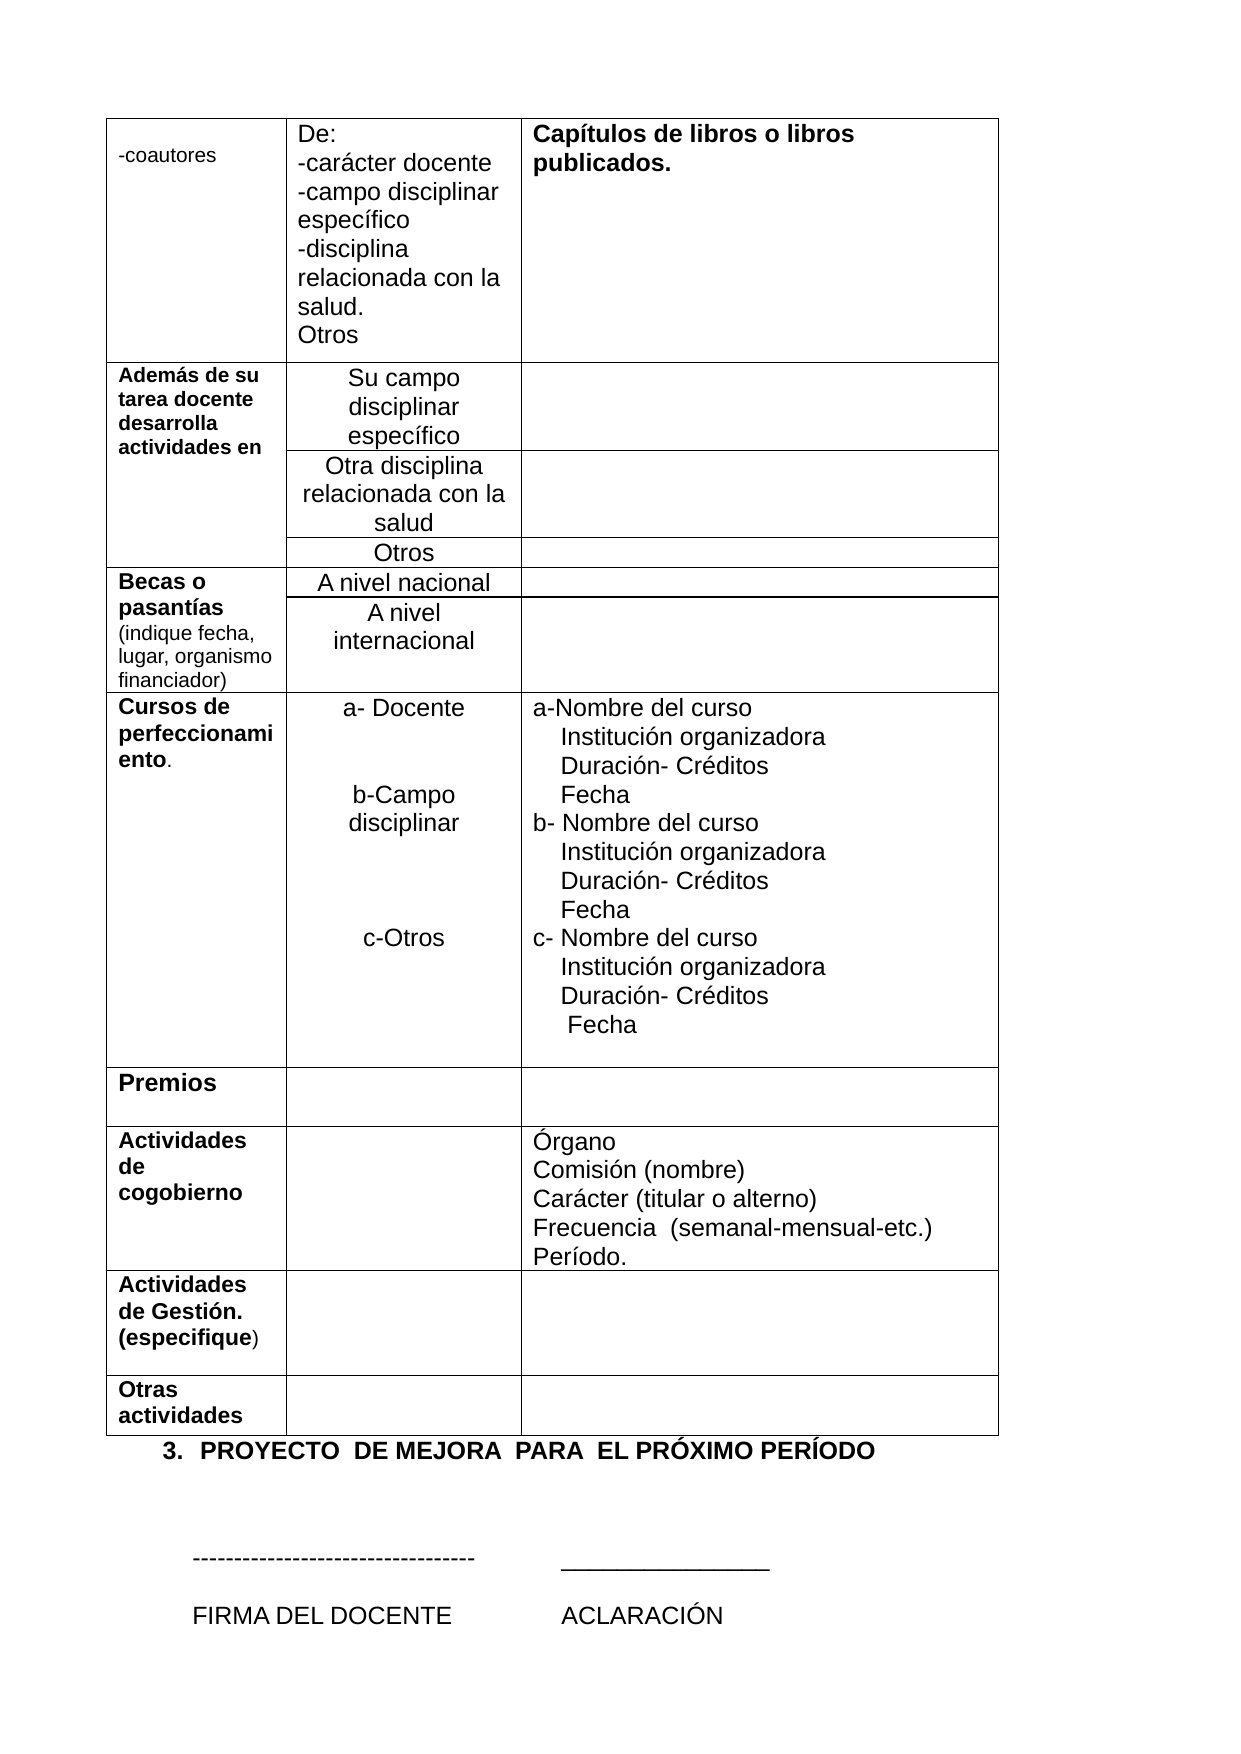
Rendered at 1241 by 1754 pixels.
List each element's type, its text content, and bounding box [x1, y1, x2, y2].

table_cell Otros [287, 538, 521, 567]
table_cell Órgano Comisión (nombre) Carácter (titular o alterno) Frecuencia (semanal-mensual-etc.) Período. [522, 1127, 998, 1270]
table_cell [287, 1127, 521, 1270]
table_cell [522, 1271, 998, 1374]
table_cell Capítulos de libros o libros publicados. [522, 119, 998, 362]
table_cell Becas o pasantías (indique fecha, lugar, organismo financiador) [107, 568, 286, 692]
table_cell A nivel nacional [287, 568, 521, 596]
table_cell Su campo disciplinar específico [287, 363, 521, 449]
text ---------------------------------- _______________ [118, 1543, 1122, 1572]
table_cell Además de su tarea docente desarrolla actividades en [107, 363, 286, 567]
table_cell [522, 1068, 998, 1126]
table_cell Actividades de cogobierno [107, 1127, 286, 1270]
table_cell [522, 1376, 998, 1435]
table_cell Otras actividades [107, 1376, 286, 1435]
table_cell Cursos de perfeccionamiento. [107, 693, 286, 1067]
list PROYECTO DE MEJORA PARA EL PRÓXIMO PERÍODO [162, 1436, 1122, 1465]
table_cell [522, 451, 998, 537]
table_cell Actividades de Gestión. (especifique) [107, 1271, 286, 1374]
table_cell a- Docente b-Campo disciplinar c-Otros [287, 693, 521, 1067]
table_cell [522, 538, 998, 567]
text FIRMA DEL DOCENTE ACLARACIÓN [118, 1601, 1122, 1629]
table_cell a-Nombre del curso Institución organizadora Duración- Créditos Fecha b- Nombre del curso Institución organizadora Duración- Créditos Fecha c- Nombre del curso Institución organizadora Duración- Créditos Fecha [522, 693, 998, 1067]
table_cell Premios [107, 1068, 286, 1126]
table_cell -coautores [107, 119, 286, 362]
table_cell [287, 1376, 521, 1435]
table_cell De: -carácter docente -campo disciplinar específico -disciplina relacionada con la salud. Otros [287, 119, 521, 362]
table_cell [522, 598, 998, 692]
table_cell [287, 1068, 521, 1126]
table_cell Otra disciplina relacionada con la salud [287, 451, 521, 537]
table_cell A nivel internacional [287, 598, 521, 692]
table_cell [522, 363, 998, 449]
table_cell [287, 1271, 521, 1374]
table_cell [522, 568, 998, 596]
